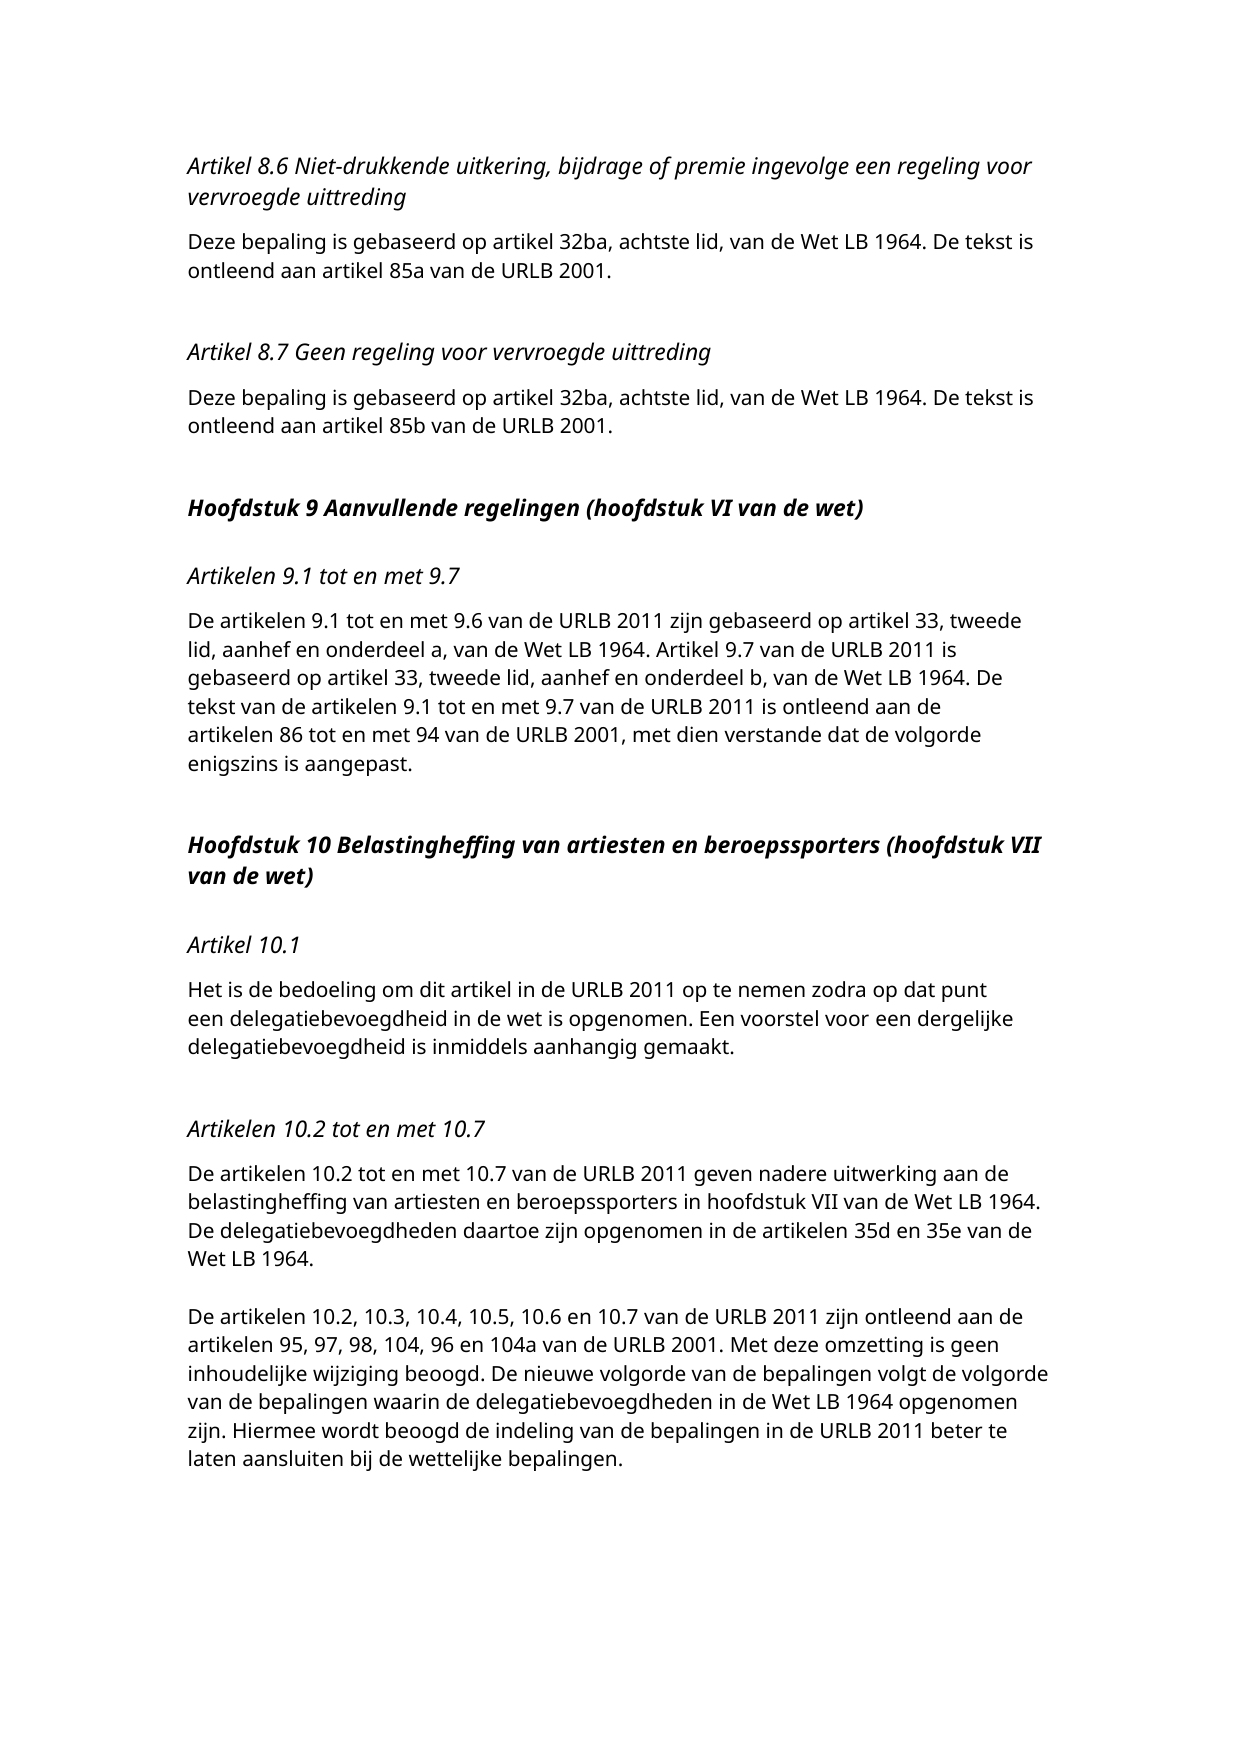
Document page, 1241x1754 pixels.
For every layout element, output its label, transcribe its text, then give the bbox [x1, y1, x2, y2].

subtitle Artikel 8.7 Geen regeling voor vervroegde uittreding [187, 336, 1053, 368]
subtitle Hoofdstuk 9 Aanvullende regelingen (hoofdstuk VI van de wet) [187, 491, 1053, 523]
subtitle Artikelen 9.1 tot en met 9.7 [187, 560, 1053, 591]
text De artikelen 10.2, 10.3, 10.4, 10.5, 10.6 en 10.7 van de URLB 2011 zijn ontleend aan de artikelen 95, 97, 98, 104, 96 en 104a van de URLB 2001. Met deze omzetting is geen inhoudelijke wijziging beoogd. De nieuwe volgorde van de bepalingen volgt de volgorde van de bepalingen waarin de delegatiebevoegdheden in de Wet LB 1964 opgenomen zijn. Hiermee wordt beoogd de indeling van de bepalingen in de URLB 2011 beter te laten aansluiten bij de wettelijke bepalingen. [187, 1302, 1053, 1473]
subtitle Artikel 8.6 Niet-drukkende uitkering, bijdrage of premie ingevolge een regeling voor vervroegde uittreding [187, 150, 1053, 212]
subtitle Hoofdstuk 10 Belastingheffing van artiesten en beroepssporters (hoofdstuk VII van de wet) [187, 829, 1053, 892]
text De artikelen 10.2 tot en met 10.7 van de URLB 2011 geven nadere uitwerking aan de belastingheffing van artiesten en beroepssporters in hoofdstuk VII van de Wet LB 1964. De delegatiebevoegdheden daartoe zijn opgenomen in de artikelen 35d en 35e van de Wet LB 1964. [187, 1159, 1053, 1273]
subtitle Artikel 10.1 [187, 929, 1053, 960]
subtitle Artikelen 10.2 tot en met 10.7 [187, 1113, 1053, 1144]
text Deze bepaling is gebaseerd op artikel 32ba, achtste lid, van de Wet LB 1964. De tekst is ontleend aan artikel 85b van de URLB 2001. [187, 383, 1053, 439]
text Deze bepaling is gebaseerd op artikel 32ba, achtste lid, van de Wet LB 1964. De tekst is ontleend aan artikel 85a van de URLB 2001. [187, 227, 1053, 284]
text De artikelen 9.1 tot en met 9.6 van de URLB 2011 zijn gebaseerd op artikel 33, tweede lid, aanhef en onderdeel a, van de Wet LB 1964. Artikel 9.7 van de URLB 2011 is gebaseerd op artikel 33, tweede lid, aanhef en onderdeel b, van de Wet LB 1964. De tekst van de artikelen 9.1 tot en met 9.7 van de URLB 2011 is ontleend aan de artikelen 86 tot en met 94 van de URLB 2001, met dien verstande dat de volgorde enigszins is aangepast. [187, 606, 1053, 777]
text Het is de bedoeling om dit artikel in de URLB 2011 op te nemen zodra op dat punt een delegatiebevoegdheid in de wet is opgenomen. Een voorstel voor een dergelijke delegatiebevoegdheid is inmiddels aanhangig gemaakt. [187, 975, 1053, 1061]
